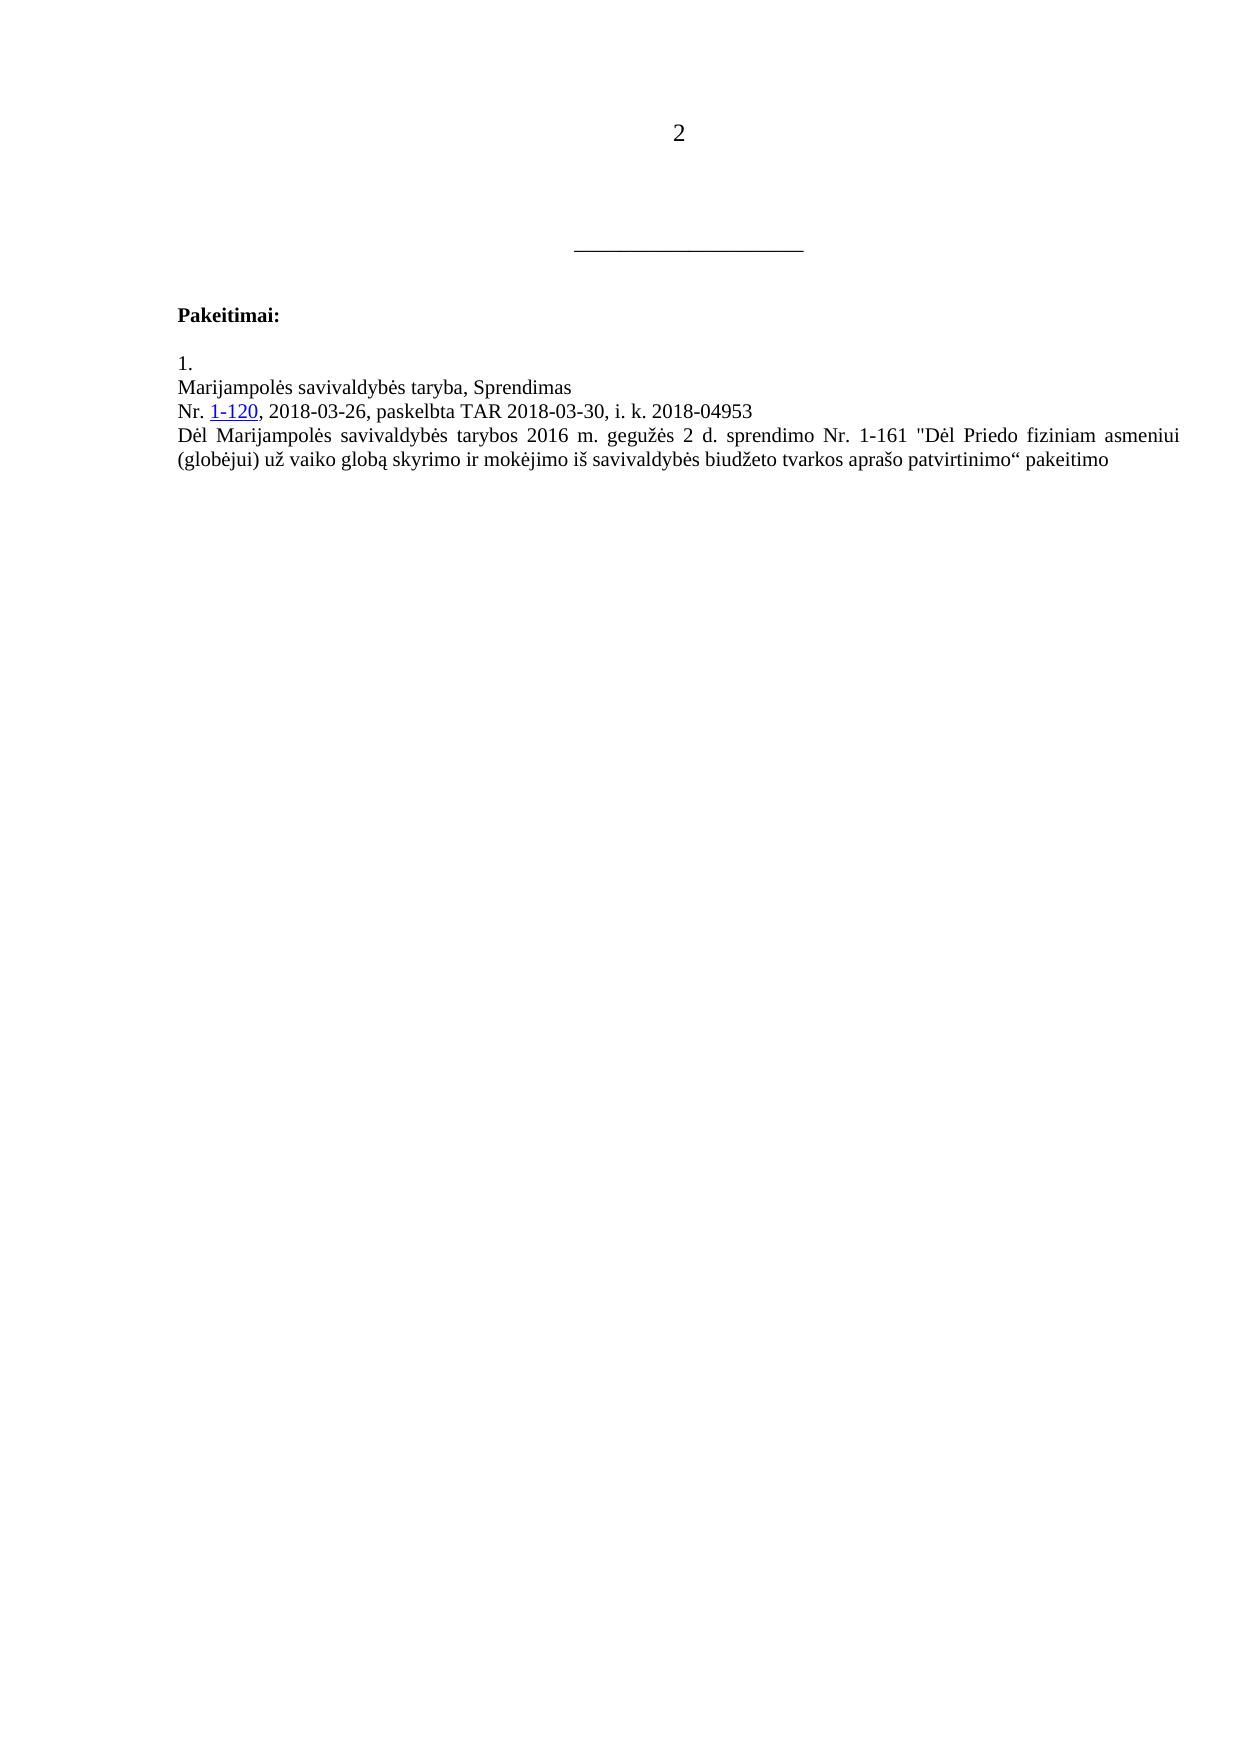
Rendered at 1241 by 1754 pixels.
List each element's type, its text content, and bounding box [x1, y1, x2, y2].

text Dėl Marijampolės savivaldybės tarybos 2016 m. gegužės 2 d. sprendimo Nr. 1-161 "Dėl Priedo fiziniam asmeniui (globėjui) už vaiko globą skyrimo ir mokėjimo iš savivaldybės biudžeto tvarkos aprašo patvirtinimo“ pakeitimo [177, 423, 1181, 471]
text Marijampolės savivaldybės taryba, Sprendimas [177, 375, 1181, 399]
text Nr. 1-120, 2018-03-26, paskelbta TAR 2018-03-30, i. k. 2018-04953 [177, 399, 1181, 423]
text Pakeitimai: [177, 303, 1181, 327]
text ____________________ [196, 228, 1181, 255]
text 1. [177, 351, 1181, 375]
